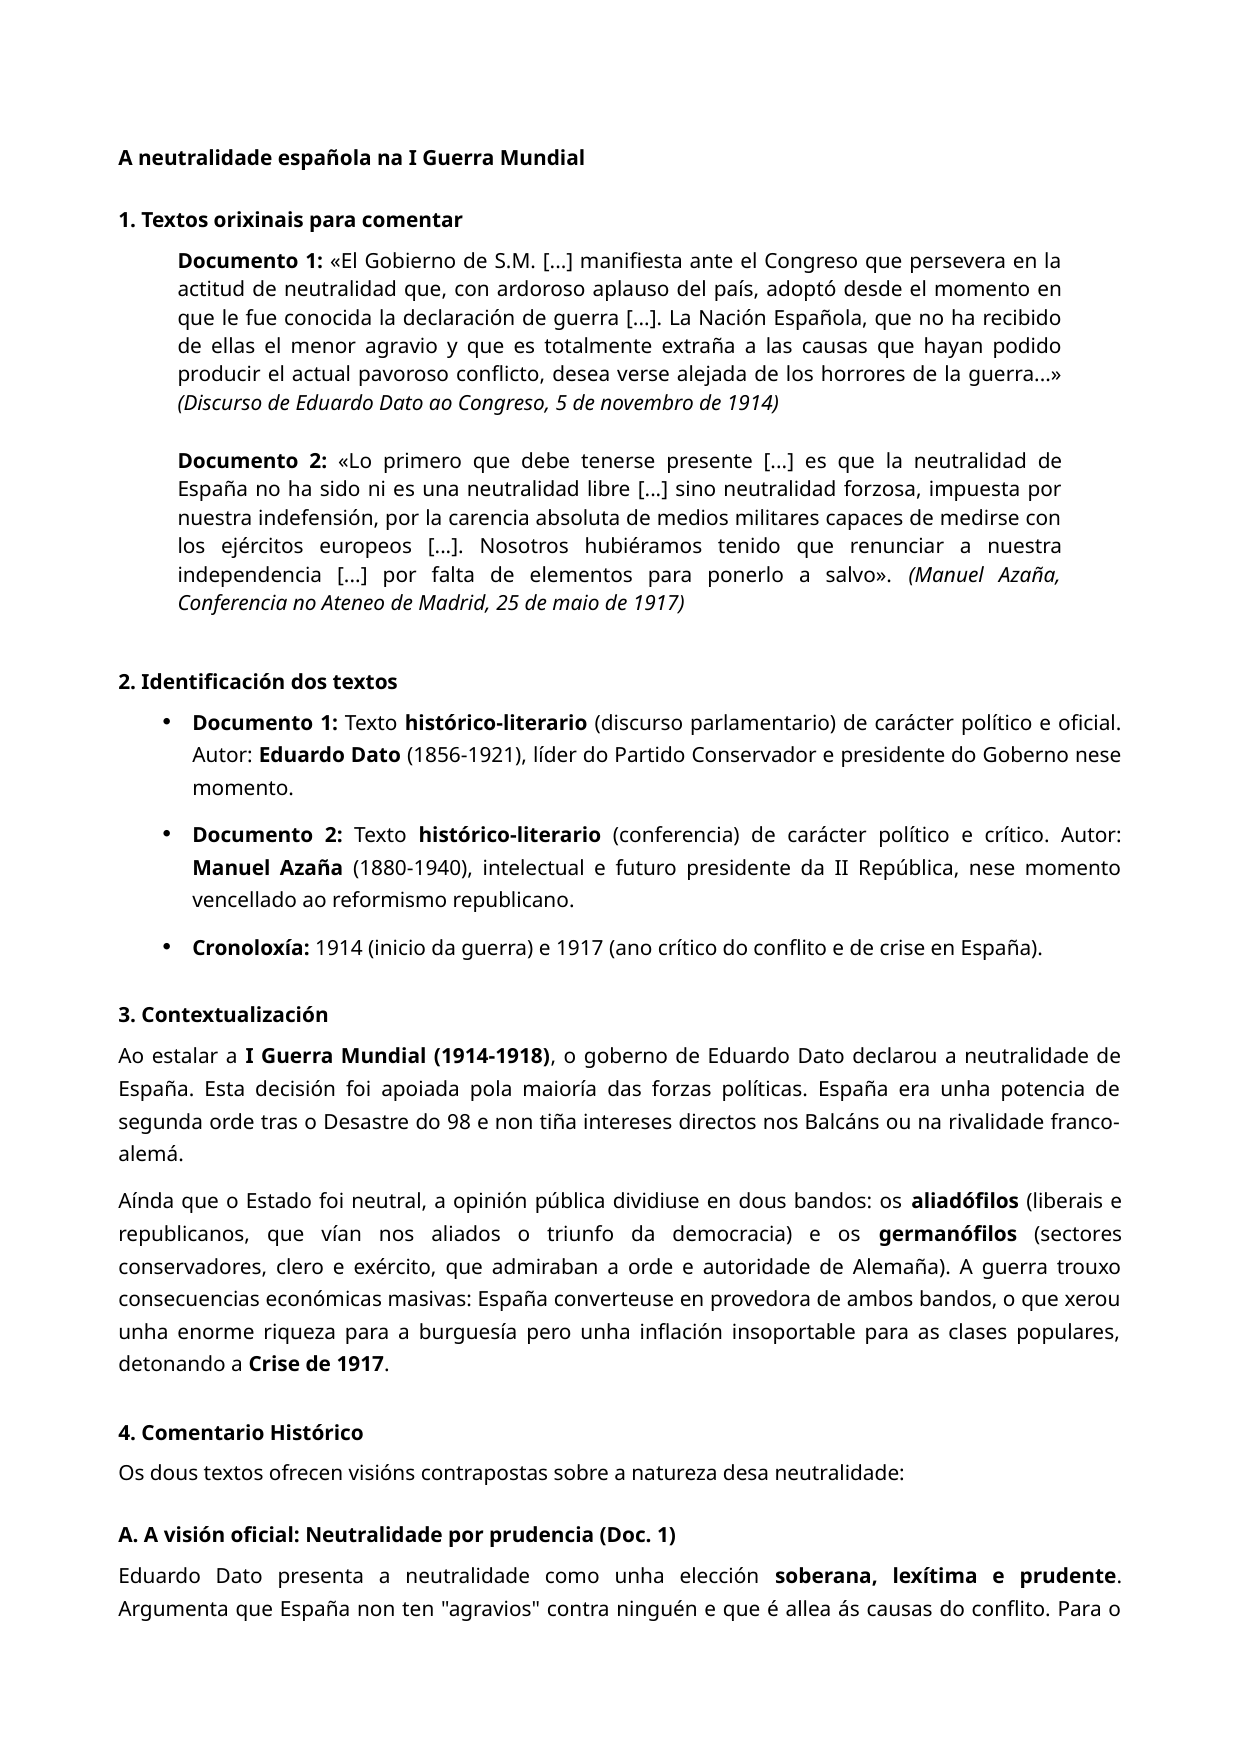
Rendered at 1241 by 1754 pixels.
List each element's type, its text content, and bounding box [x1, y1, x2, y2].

text Ao estalar a I Guerra Mundial (1914-1918), o goberno de Eduardo Dato declarou a neutralidade de España. Esta decisión foi apoiada pola maioría das forzas políticas. España era unha potencia de segunda orde tras o Desastre do 98 e non tiña intereses directos nos Balcáns ou na rivalidade franco-alemá. [118, 1042, 1122, 1168]
subtitle 2. Identificación dos textos [118, 667, 1122, 695]
subtitle 3. Contextualización [118, 1001, 1122, 1029]
subtitle A. A visión oficial: Neutralidade por prudencia (Doc. 1) [118, 1520, 1122, 1549]
list Cronoloxía: 1914 (inicio da guerra) e 1917 (ano crítico do conflito e de crise en España). [162, 933, 1122, 961]
subtitle A neutralidade española na I Guerra Mundial [118, 143, 1122, 172]
list Documento 1: Texto histórico-literario (discurso parlamentario) de carácter político e oficial. Autor: Eduardo Dato (1856-1921), líder do Partido Conservador e presidente do Goberno nese momento. [162, 708, 1122, 801]
text Aínda que o Estado foi neutral, a opinión pública dividiuse en dous bandos: os aliadófilos (liberais e republicanos, que vían nos aliados o triunfo da democracia) e os germanófilos (sectores conservadores, clero e exército, que admiraban a orde e autoridade de Alemaña). A guerra trouxo consecuencias económicas masivas: España converteuse en provedora de ambos bandos, o que xerou unha enorme riqueza para a burguesía pero unha inflación insoportable para as clases populares, detonando a Crise de 1917. [118, 1187, 1122, 1378]
text Documento 1: «El Gobierno de S.M. [...] manifiesta ante el Congreso que persevera en la actitud de neutralidad que, con ardoroso aplauso del país, adoptó desde el momento en que le fue conocida la declaración de guerra [...]. La Nación Española, que no ha recibido de ellas el menor agravio y que es totalmente extraña a las causas que hayan podido producir el actual pavoroso conflicto, desea verse alejada de los horrores de la guerra...» (Discurso de Eduardo Dato ao Congreso, 5 de novembro de 1914) [177, 246, 1063, 416]
text Eduardo Dato presenta a neutralidade como unha elección soberana, lexítima e prudente. Argumenta que España non ten "agravios" contra ninguén e que é allea ás causas do conflito. Para o [118, 1561, 1122, 1622]
text Os dous textos ofrecen visións contrapostas sobre a natureza desa neutralidade: [118, 1458, 1122, 1487]
subtitle 4. Comentario Histórico [118, 1418, 1122, 1446]
subtitle 1. Textos orixinais para comentar [118, 205, 1122, 233]
text Documento 2: «Lo primero que debe tenerse presente [...] es que la neutralidad de España no ha sido ni es una neutralidad libre [...] sino neutralidad forzosa, impuesta por nuestra indefensión, por la carencia absoluta de medios militares capaces de medirse con los ejércitos europeos [...]. Nosotros hubiéramos tenido que renunciar a nuestra independencia [...] por falta de elementos para ponerlo a salvo». (Manuel Azaña, Conferencia no Ateneo de Madrid, 25 de maio de 1917) [177, 446, 1063, 617]
list Documento 2: Texto histórico-literario (conferencia) de carácter político e crítico. Autor: Manuel Azaña (1880-1940), intelectual e futuro presidente da II República, nese momento vencellado ao reformismo republicano. [162, 820, 1122, 914]
